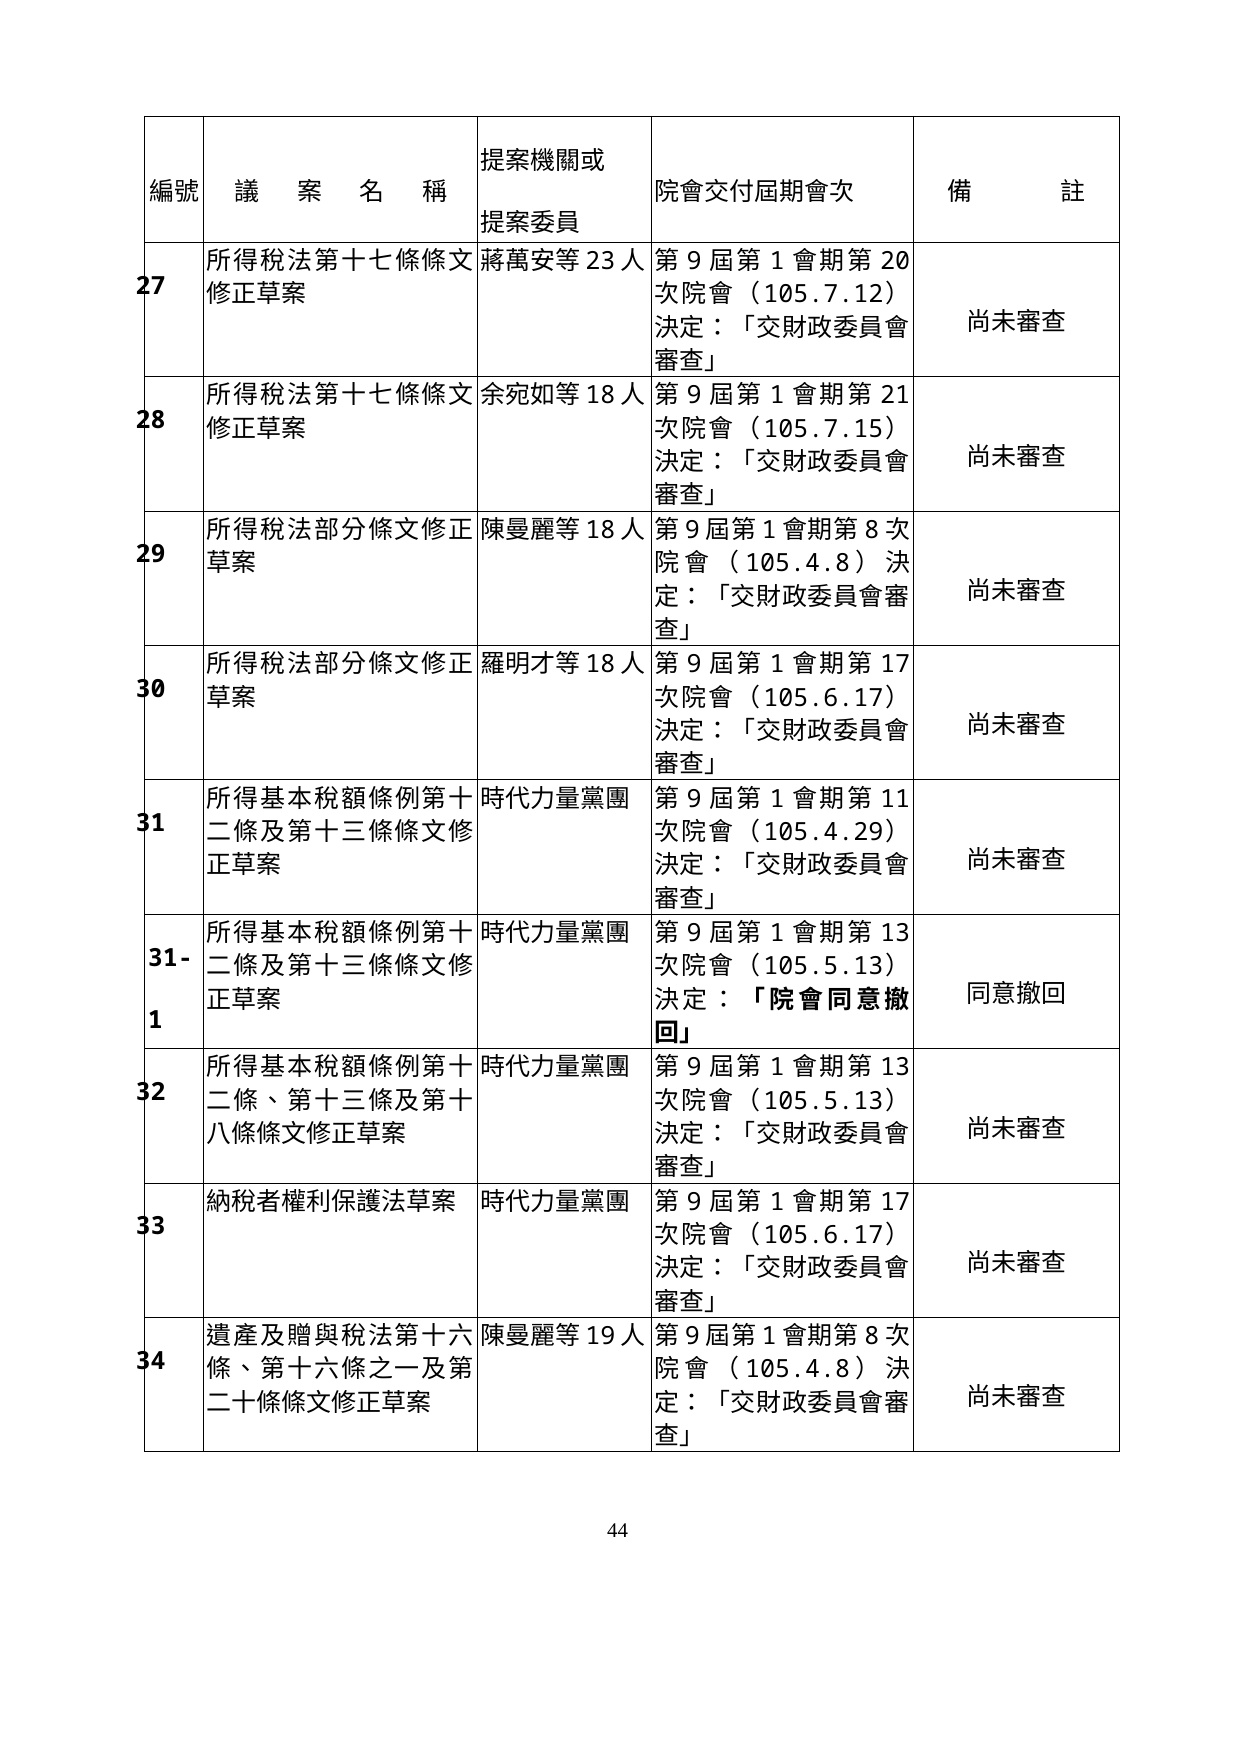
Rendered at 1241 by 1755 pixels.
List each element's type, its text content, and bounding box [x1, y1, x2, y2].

table_cell [145, 1318, 203, 1451]
table_cell 納稅者權利保護法草案 [204, 1184, 477, 1317]
table_cell [145, 512, 203, 645]
table_cell 第9屆第1會期第21次院會（105.7.15）決定：「交財政委員會審查」 [652, 377, 913, 511]
table_cell 第9屆第1會期第17次院會（105.6.17）決定：「交財政委員會審查」 [652, 1184, 913, 1317]
table_cell 尚未審查 [914, 646, 1119, 779]
table_cell [145, 646, 203, 779]
table_cell 尚未審查 [914, 780, 1119, 914]
table_cell 第9屆第1會期第17次院會（105.6.17）決定：「交財政委員會審查」 [652, 646, 913, 779]
table_cell 時代力量黨團 [478, 780, 651, 914]
table_cell 時代力量黨團 [478, 1049, 651, 1182]
table_cell 第9屆第1會期第8次院會（105.4.8）決定：「交財政委員會審查」 [652, 1318, 913, 1451]
table_cell 所得基本稅額條例第十二條、第十三條及第十八條條文修正草案 [204, 1049, 477, 1182]
table_cell 所得稅法第十七條條文修正草案 [204, 377, 477, 511]
table_cell 所得稅法部分條文修正草案 [204, 512, 477, 645]
table_cell [145, 243, 203, 376]
table_cell 蔣萬安等23人 [478, 243, 651, 376]
table_header 議 案 名 稱 [204, 117, 477, 242]
table_cell 尚未審查 [914, 1318, 1119, 1451]
table_cell 尚未審查 [914, 512, 1119, 645]
table_cell 余宛如等18人 [478, 377, 651, 511]
table_cell 第9屆第1會期第13次院會（105.5.13）決定：「院會同意撤回」 [652, 915, 913, 1048]
table_cell 所得基本稅額條例第十二條及第十三條條文修正草案 [204, 780, 477, 914]
table_cell 第9屆第1會期第11次院會（105.4.29）決定：「交財政委員會審查」 [652, 780, 913, 914]
table_cell [145, 1184, 203, 1317]
table_cell [145, 377, 203, 511]
table_header 編號 [145, 117, 203, 242]
table_cell 所得基本稅額條例第十二條及第十三條條文修正草案 [204, 915, 477, 1048]
table_cell 所得稅法部分條文修正草案 [204, 646, 477, 779]
table_cell 時代力量黨團 [478, 1184, 651, 1317]
table_cell 所得稅法第十七條條文修正草案 [204, 243, 477, 376]
table_cell 尚未審查 [914, 1049, 1119, 1182]
table_cell 陳曼麗等19人 [478, 1318, 651, 1451]
table_header 院會交付屆期會次 [652, 117, 913, 242]
table_cell [145, 780, 203, 914]
table_cell 陳曼麗等18人 [478, 512, 651, 645]
table_cell 尚未審查 [914, 1184, 1119, 1317]
table_header 提案機關或 提案委員 [478, 117, 651, 242]
table_cell 尚未審查 [914, 377, 1119, 511]
table_cell 第9屆第1會期第20次院會（105.7.12）決定：「交財政委員會審查」 [652, 243, 913, 376]
table_cell 羅明才等18人 [478, 646, 651, 779]
table_cell 時代力量黨團 [478, 915, 651, 1048]
table_cell 遺產及贈與稅法第十六條、第十六條之一及第二十條條文修正草案 [204, 1318, 477, 1451]
table_cell 第9屆第1會期第8次院會（105.4.8）決定：「交財政委員會審查」 [652, 512, 913, 645]
table_cell 第9屆第1會期第13次院會（105.5.13）決定：「交財政委員會審查」 [652, 1049, 913, 1182]
table_cell [145, 1049, 203, 1182]
table_cell 尚未審查 [914, 243, 1119, 376]
table_cell 同意撤回 [914, 915, 1119, 1048]
table_header 備 註 [914, 117, 1119, 242]
table_cell 31-1 [145, 915, 203, 1048]
